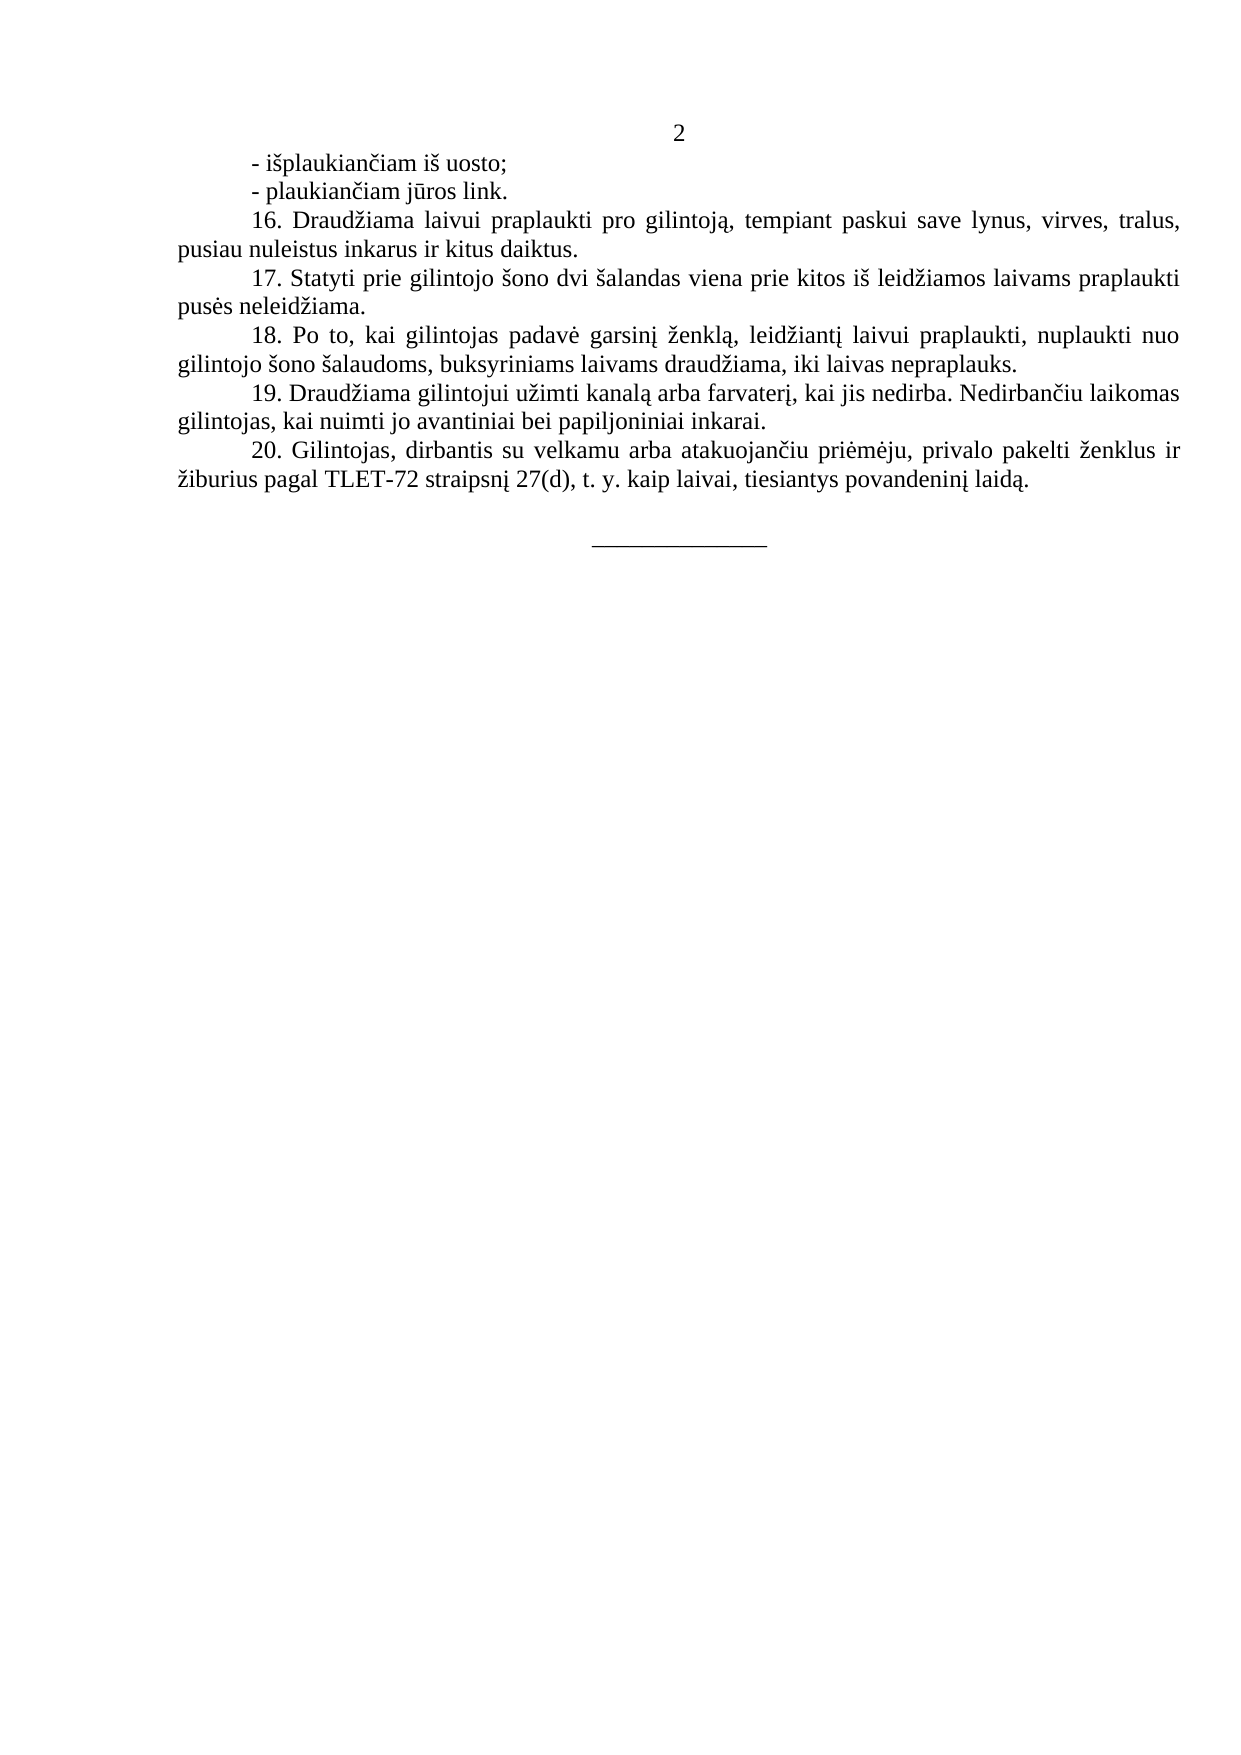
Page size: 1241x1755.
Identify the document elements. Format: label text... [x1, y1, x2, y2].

text 20. Gilintojas, dirbantis su velkamu arba atakuojančiu priėmėju, privalo pakelti ženklus ir žiburius pagal TLET-72 straipsnį 27(d), t. y. kaip laivai, tiesiantys povandeninį laidą. [177, 435, 1181, 493]
text 17. Statyti prie gilintojo šono dvi šalandas viena prie kitos iš leidžiamos laivams praplaukti pusės neleidžiama. [177, 263, 1181, 320]
text 18. Po to, kai gilintojas padavė garsinį ženklą, leidžiantį laivui praplaukti, nuplaukti nuo gilintojo šono šalaudoms, buksyriniams laivams draudžiama, iki laivas nepraplauks. [177, 320, 1181, 378]
text - plaukiančiam jūros link. [177, 176, 1181, 205]
text 19. Draudžiama gilintojui užimti kanalą arba farvaterį, kai jis nedirba. Nedirbančiu laikomas gilintojas, kai nuimti jo avantiniai bei papiljoniniai inkarai. [177, 378, 1181, 435]
text - išplaukiančiam iš uosto; [177, 148, 1181, 176]
text 16. Draudžiama laivui praplaukti pro gilintoją, tempiant paskui save lynus, virves, tralus, pusiau nuleistus inkarus ir kitus daiktus. [177, 205, 1181, 263]
text ______________ [177, 521, 1181, 550]
